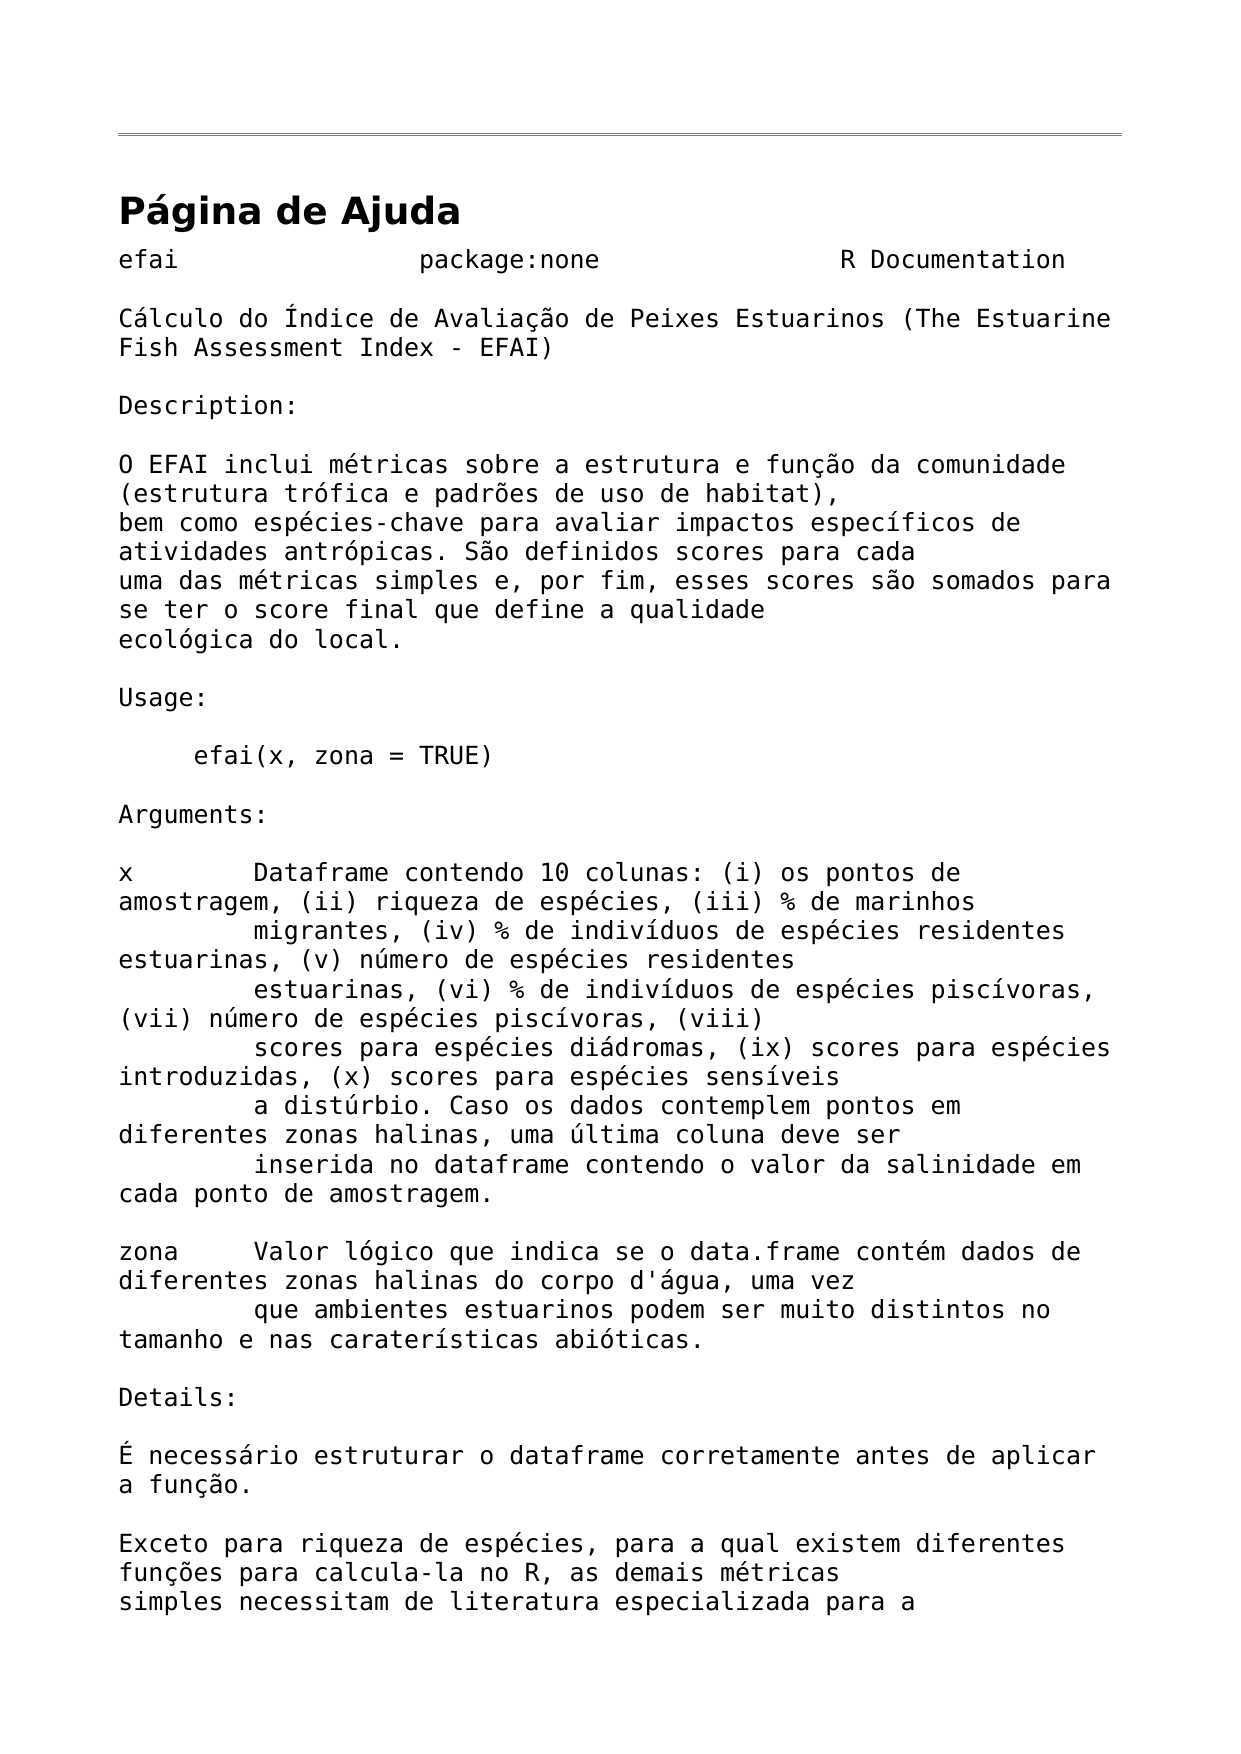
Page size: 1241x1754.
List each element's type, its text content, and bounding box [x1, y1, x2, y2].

subtitle Página de Ajuda [118, 189, 1122, 233]
text efai package:none R Documentation Cálculo do Índice de Avaliação de Peixes Estuarinos (The Estuarine Fish Assessment Index - EFAI) Description: O EFAI inclui métricas sobre a estrutura e função da comunidade (estrutura trófica e padrões de uso de habitat), bem como espécies-chave para avaliar impactos específicos de atividades antrópicas. São definidos scores para cada uma das métricas simples e, por fim, esses scores são somados para se ter o score final que define a qualidade ecológica do local. Usage: efai(x, zona = TRUE) Arguments: x Dataframe contendo 10 colunas: (i) os pontos de amostragem, (ii) riqueza de espécies, (iii) % de marinhos migrantes, (iv) % de indivíduos de espécies residentes estuarinas, (v) número de espécies residentes estuarinas, (vi) % de indivíduos de espécies piscívoras, (vii) número de espécies piscívoras, (viii) scores para espécies diádromas, (ix) scores para espécies introduzidas, (x) scores para espécies sensíveis a distúrbio. Caso os dados contemplem pontos em diferentes zonas halinas, uma última coluna deve ser inserida no dataframe contendo o valor da salinidade em cada ponto de amostragem. zona Valor lógico que indica se o data.frame contém dados de diferentes zonas halinas do corpo d'água, uma vez que ambientes estuarinos podem ser muito distintos no tamanho e nas caraterísticas abióticas. Details: É necessário estruturar o dataframe corretamente antes de aplicar a função. Exceto para riqueza de espécies, para a qual existem diferentes funções para calcula-la no R, as demais métricas simples necessitam de literatura especializada para a [118, 246, 1122, 1616]
